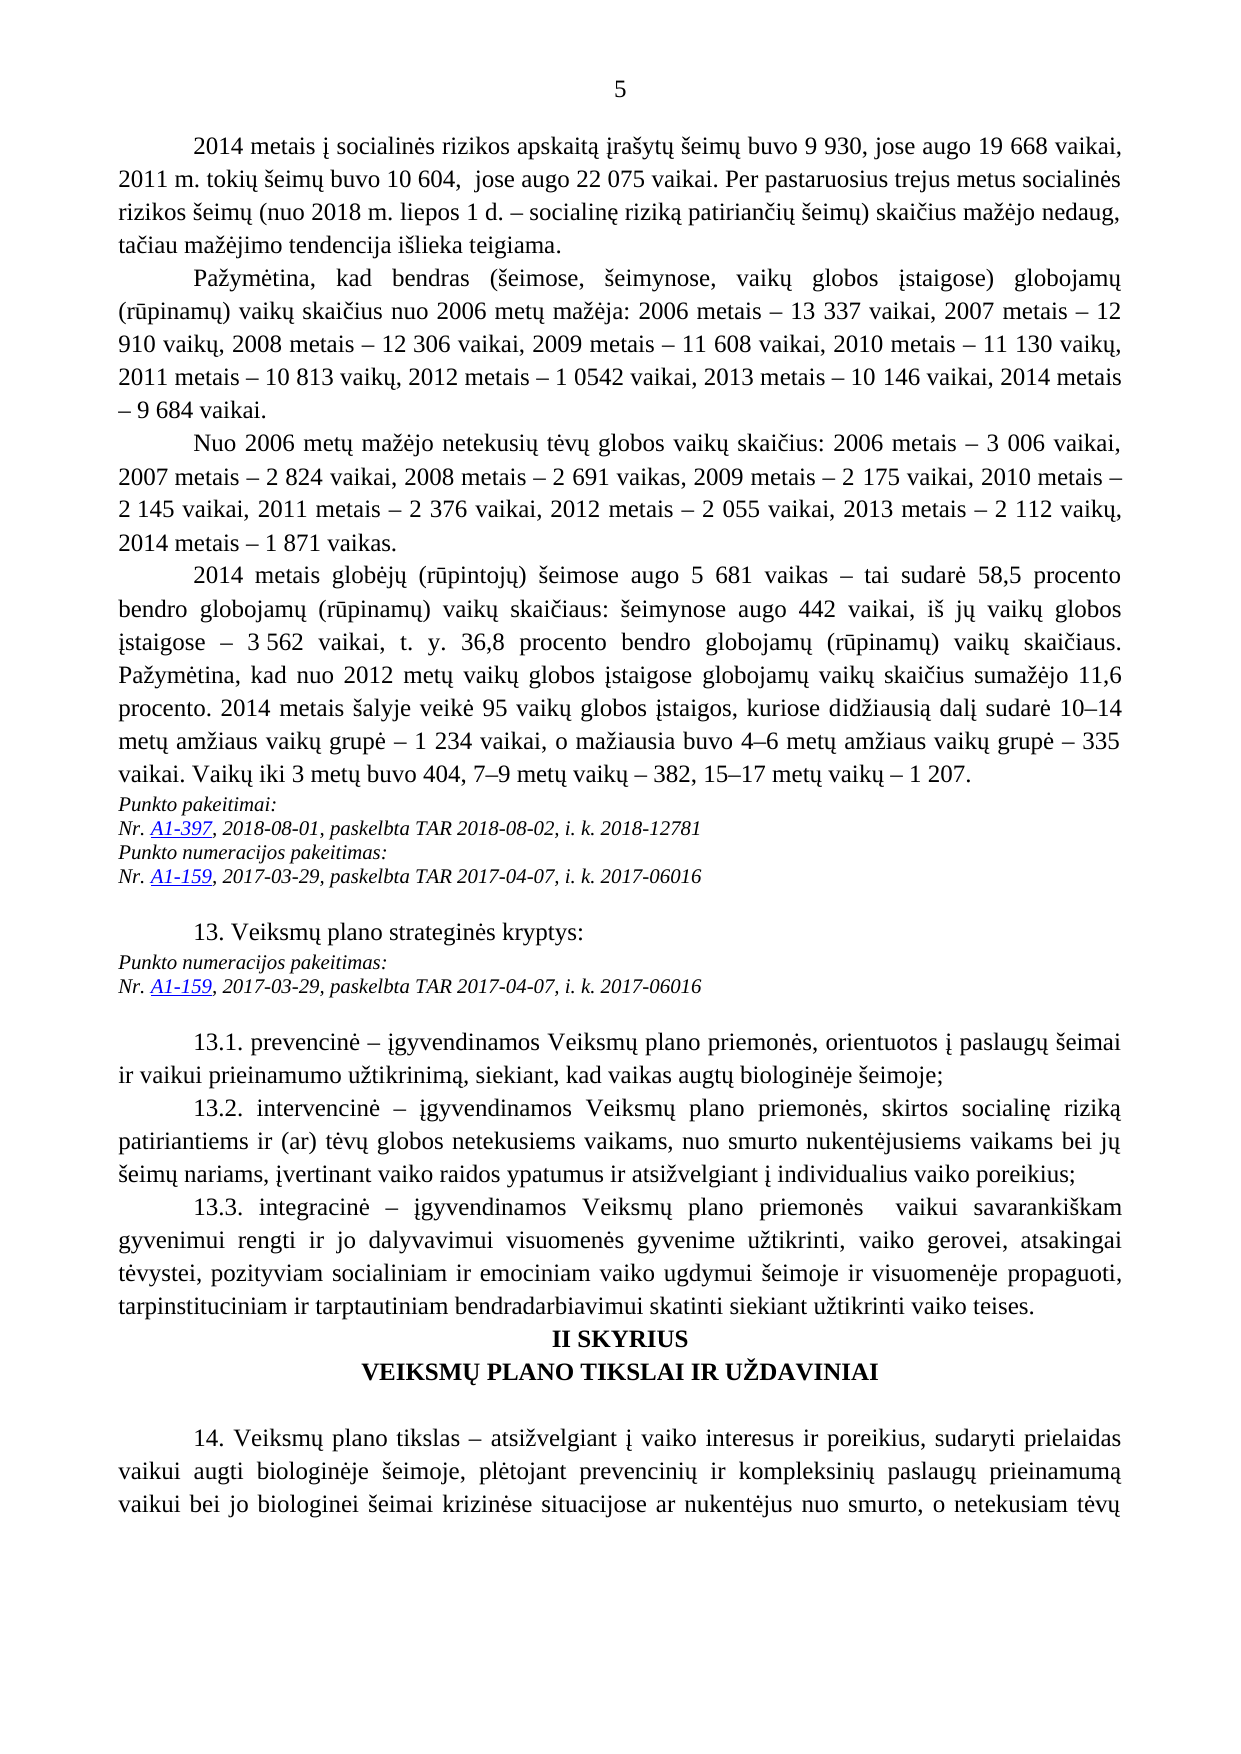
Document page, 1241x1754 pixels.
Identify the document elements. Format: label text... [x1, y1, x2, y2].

text Nuo 2006 metų mažėjo netekusių tėvų globos vaikų skaičius: 2006 metais – 3 006 vaikai, 2007 metais – 2 824 vaikai, 2008 metais – 2 691 vaikas, 2009 metais – 2 175 vaikai, 2010 metais – 2 145 vaikai, 2011 metais – 2 376 vaikai, 2012 metais – 2 055 vaikai, 2013 metais – 2 112 vaikų, 2014 metais – 1 871 vaikas. [118, 428, 1122, 556]
text Pažymėtina, kad bendras (šeimose, šeimynose, vaikų globos įstaigose) globojamų (rūpinamų) vaikų skaičius nuo 2006 metų mažėja: 2006 metais – 13 337 vaikai, 2007 metais – 12 910 vaikų, 2008 metais – 12 306 vaikai, 2009 metais – 11 608 vaikai, 2010 metais – 11 130 vaikų, 2011 metais – 10 813 vaikų, 2012 metais – 1 0542 vaikai, 2013 metais – 10 146 vaikai, 2014 metais – 9 684 vaikai. [118, 263, 1122, 424]
text 14. Veiksmų plano tikslas – atsižvelgiant į vaiko interesus ir poreikius, sudaryti prielaidas vaikui augti biologinėje šeimoje, plėtojant prevencinių ir kompleksinių paslaugų prieinamumą vaikui bei jo biologinei šeimai krizinėse situacijose ar nukentėjus nuo smurto, o netekusiam tėvų [118, 1423, 1122, 1518]
text Nr. A1-159, 2017-03-29, paskelbta TAR 2017-04-07, i. k. 2017-06016 [118, 864, 1122, 888]
text Punkto numeracijos pakeitimas: [118, 840, 1122, 864]
text Punkto numeracijos pakeitimas: [118, 950, 1122, 974]
text VEIKSMŲ PLANO TIKSLAI IR UŽDAVINIAI [118, 1357, 1122, 1386]
text Nr. A1-397, 2018-08-01, paskelbta TAR 2018-08-02, i. k. 2018-12781 [118, 816, 1122, 840]
text 2014 metais globėjų (rūpintojų) šeimose augo 5 681 vaikas – tai sudarė 58,5 procento bendro globojamų (rūpinamų) vaikų skaičiaus: šeimynose augo 442 vaikai, iš jų vaikų globos įstaigose – 3 562 vaikai, t. y. 36,8 procento bendro globojamų (rūpinamų) vaikų skaičiaus. Pažymėtina, kad nuo 2012 metų vaikų globos įstaigose globojamų vaikų skaičius sumažėjo 11,6 procento. 2014 metais šalyje veikė 95 vaikų globos įstaigos, kuriose didžiausią dalį sudarė 10–14 metų amžiaus vaikų grupė – 1 234 vaikai, o mažiausia buvo 4–6 metų amžiaus vaikų grupė – 335 vaikai. Vaikų iki 3 metų buvo 404, 7–9 metų vaikų – 382, 15–17 metų vaikų – 1 207. [118, 561, 1122, 787]
text 2014 metais į socialinės rizikos apskaitą įrašytų šeimų buvo 9 930, jose augo 19 668 vaikai, 2011 m. tokių šeimų buvo 10 604, jose augo 22 075 vaikai. Per pastaruosius trejus metus socialinės rizikos šeimų (nuo 2018 m. liepos 1 d. – socialinę riziką patiriančių šeimų) skaičius mažėjo nedaug, tačiau mažėjimo tendencija išlieka teigiama. [118, 131, 1122, 259]
text 13.3. integracinė – įgyvendinamos Veiksmų plano priemonės vaikui savarankiškam gyvenimui rengti ir jo dalyvavimui visuomenės gyvenime užtikrinti, vaiko gerovei, atsakingai tėvystei, pozityviam socialiniam ir emociniam vaiko ugdymui šeimoje ir visuomenėje propaguoti, tarpinstituciniam ir tarptautiniam bendradarbiavimui skatinti siekiant užtikrinti vaiko teises. [118, 1192, 1122, 1319]
text II SKYRIUS [118, 1324, 1122, 1353]
text Punkto pakeitimai: [118, 792, 1122, 816]
text Nr. A1-159, 2017-03-29, paskelbta TAR 2017-04-07, i. k. 2017-06016 [118, 974, 1122, 998]
text 13.1. prevencinė – įgyvendinamos Veiksmų plano priemonės, orientuotos į paslaugų šeimai ir vaikui prieinamumo užtikrinimą, siekiant, kad vaikas augtų biologinėje šeimoje; [118, 1027, 1122, 1088]
text 13.2. intervencinė – įgyvendinamos Veiksmų plano priemonės, skirtos socialinę riziką patiriantiems ir (ar) tėvų globos netekusiems vaikams, nuo smurto nukentėjusiems vaikams bei jų šeimų nariams, įvertinant vaiko raidos ypatumus ir atsižvelgiant į individualius vaiko poreikius; [118, 1093, 1122, 1187]
text 13. Veiksmų plano strateginės kryptys: [118, 917, 1122, 946]
